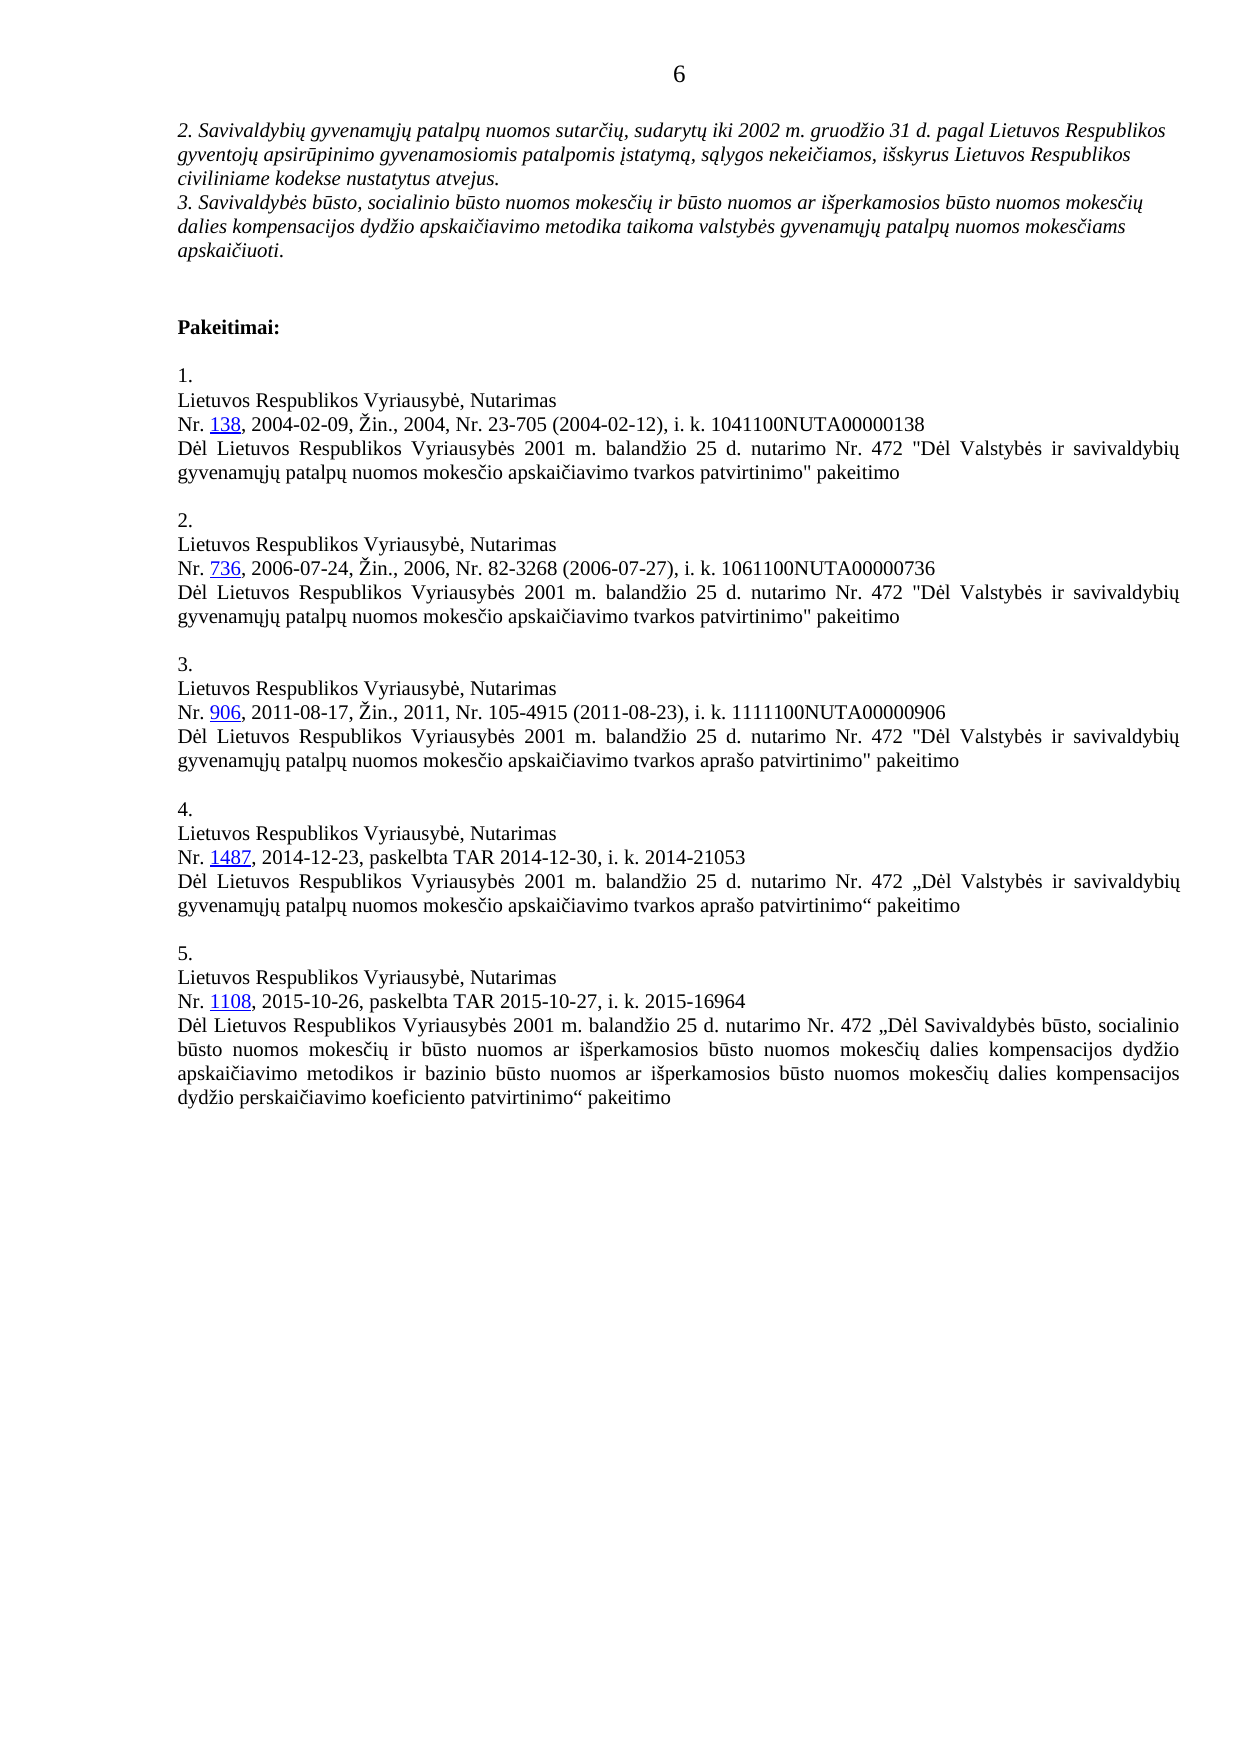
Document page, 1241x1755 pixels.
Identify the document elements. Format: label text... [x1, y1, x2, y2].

text Dėl Lietuvos Respublikos Vyriausybės 2001 m. balandžio 25 d. nutarimo Nr. 472 "Dėl Valstybės ir savivaldybių gyvenamųjų patalpų nuomos mokesčio apskaičiavimo tvarkos patvirtinimo" pakeitimo [177, 436, 1181, 484]
text 1. [177, 363, 1181, 387]
text Dėl Lietuvos Respublikos Vyriausybės 2001 m. balandžio 25 d. nutarimo Nr. 472 „Dėl Valstybės ir savivaldybių gyvenamųjų patalpų nuomos mokesčio apskaičiavimo tvarkos aprašo patvirtinimo“ pakeitimo [177, 869, 1181, 917]
text Nr. 736, 2006-07-24, Žin., 2006, Nr. 82-3268 (2006-07-27), i. k. 1061100NUTA00000736 [177, 556, 1181, 580]
text Dėl Lietuvos Respublikos Vyriausybės 2001 m. balandžio 25 d. nutarimo Nr. 472 "Dėl Valstybės ir savivaldybių gyvenamųjų patalpų nuomos mokesčio apskaičiavimo tvarkos patvirtinimo" pakeitimo [177, 580, 1181, 628]
text Nr. 138, 2004-02-09, Žin., 2004, Nr. 23-705 (2004-02-12), i. k. 1041100NUTA00000138 [177, 412, 1181, 436]
text Dėl Lietuvos Respublikos Vyriausybės 2001 m. balandžio 25 d. nutarimo Nr. 472 "Dėl Valstybės ir savivaldybių gyvenamųjų patalpų nuomos mokesčio apskaičiavimo tvarkos aprašo patvirtinimo" pakeitimo [177, 724, 1181, 772]
text Nr. 1108, 2015-10-26, paskelbta TAR 2015-10-27, i. k. 2015-16964 [177, 989, 1181, 1013]
text Nr. 1487, 2014-12-23, paskelbta TAR 2014-12-30, i. k. 2014-21053 [177, 845, 1181, 869]
text Lietuvos Respublikos Vyriausybė, Nutarimas [177, 387, 1181, 412]
text 5. [177, 941, 1181, 965]
text 2. Savivaldybių gyvenamųjų patalpų nuomos sutarčių, sudarytų iki 2002 m. gruodžio 31 d. pagal Lietuvos Respublikos gyventojų apsirūpinimo gyvenamosiomis patalpomis įstatymą, sąlygos nekeičiamos, išskyrus Lietuvos Respublikos civiliniame kodekse nustatytus atvejus. [177, 118, 1181, 190]
text 3. Savivaldybės būsto, socialinio būsto nuomos mokesčių ir būsto nuomos ar išperkamosios būsto nuomos mokesčių dalies kompensacijos dydžio apskaičiavimo metodika taikoma valstybės gyvenamųjų patalpų nuomos mokesčiams apskaičiuoti. [177, 190, 1181, 262]
text 2. [177, 508, 1181, 532]
text Lietuvos Respublikos Vyriausybė, Nutarimas [177, 676, 1181, 700]
text 3. [177, 652, 1181, 676]
text Dėl Lietuvos Respublikos Vyriausybės 2001 m. balandžio 25 d. nutarimo Nr. 472 „Dėl Savivaldybės būsto, socialinio būsto nuomos mokesčių ir būsto nuomos ar išperkamosios būsto nuomos mokesčių dalies kompensacijos dydžio apskaičiavimo metodikos ir bazinio būsto nuomos ar išperkamosios būsto nuomos mokesčių dalies kompensacijos dydžio perskaičiavimo koeficiento patvirtinimo“ pakeitimo [177, 1013, 1181, 1109]
text Lietuvos Respublikos Vyriausybė, Nutarimas [177, 965, 1181, 989]
text 4. [177, 797, 1181, 821]
text Lietuvos Respublikos Vyriausybė, Nutarimas [177, 821, 1181, 845]
text Nr. 906, 2011-08-17, Žin., 2011, Nr. 105-4915 (2011-08-23), i. k. 1111100NUTA00000906 [177, 700, 1181, 724]
text Lietuvos Respublikos Vyriausybė, Nutarimas [177, 532, 1181, 556]
text Pakeitimai: [177, 315, 1181, 339]
